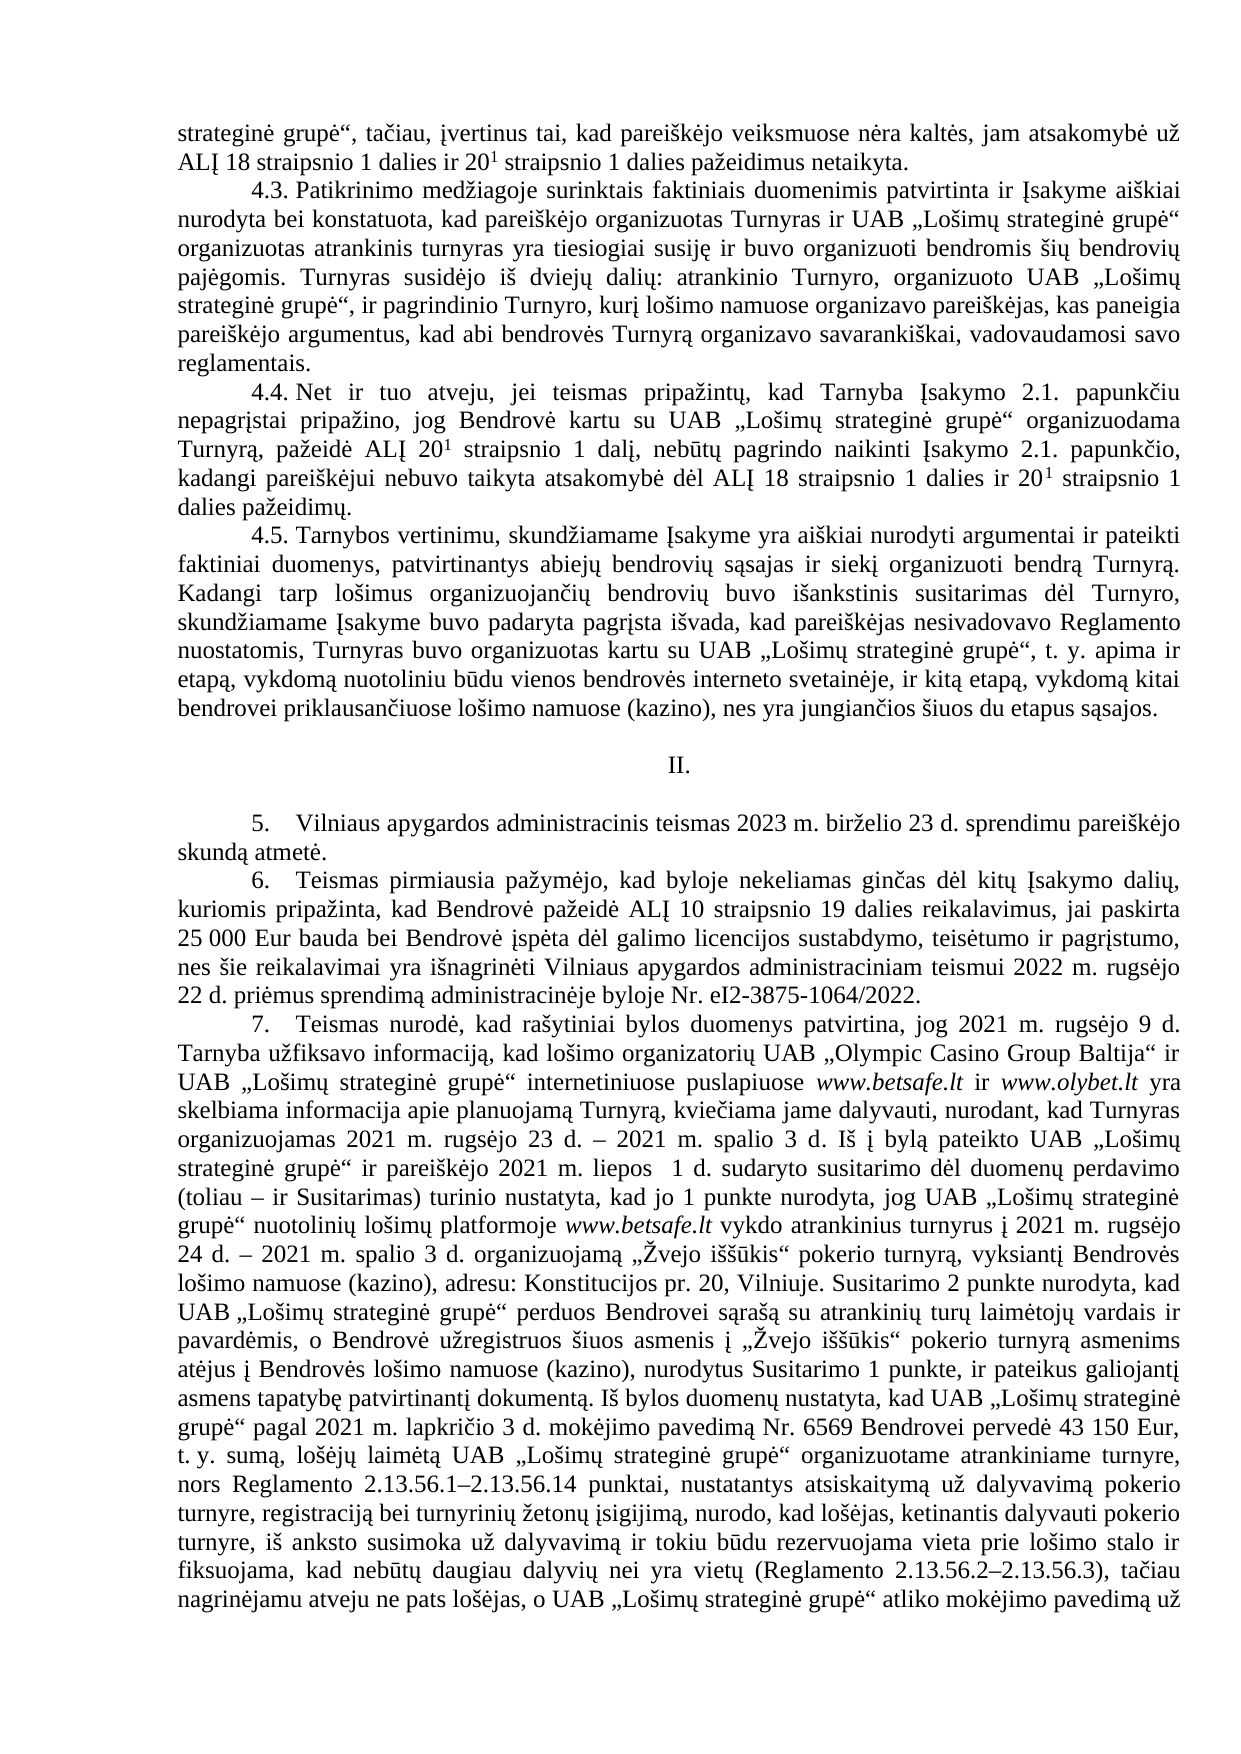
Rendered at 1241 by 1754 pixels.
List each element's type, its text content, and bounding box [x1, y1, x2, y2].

text 5. Vilniaus apygardos administracinis teismas 2023 m. birželio 23 d. sprendimu pareiškėjo skundą atmetė. [177, 808, 1181, 866]
text 4.5. Tarnybos vertinimu, skundžiamame Įsakyme yra aiškiai nurodyti argumentai ir pateikti faktiniai duomenys, patvirtinantys abiejų bendrovių sąsajas ir siekį organizuoti bendrą Turnyrą. Kadangi tarp lošimus organizuojančių bendrovių buvo išankstinis susitarimas dėl Turnyro, skundžiamame Įsakyme buvo padaryta pagrįsta išvada, kad pareiškėjas nesivadovavo Reglamento nuostatomis, Turnyras buvo organizuotas kartu su UAB „Lošimų strateginė grupė“, t. y. apima ir etapą, vykdomą nuotoliniu būdu vienos bendrovės interneto svetainėje, ir kitą etapą, vykdomą kitai bendrovei priklausančiuose lošimo namuose (kazino), nes yra jungiančios šiuos du etapus sąsajos. [177, 521, 1181, 722]
text 6. Teismas pirmiausia pažymėjo, kad byloje nekeliamas ginčas dėl kitų Įsakymo dalių, kuriomis pripažinta, kad Bendrovė pažeidė ALĮ 10 straipsnio 19 dalies reikalavimus, jai paskirta 25 000 Eur bauda bei Bendrovė įspėta dėl galimo licencijos sustabdymo, teisėtumo ir pagrįstumo, nes šie reikalavimai yra išnagrinėti Vilniaus apygardos administraciniam teismui 2022 m. rugsėjo 22 d. priėmus sprendimą administracinėje byloje Nr. eI2-3875-1064/2022. [177, 866, 1181, 1009]
text strateginė grupė“, tačiau, įvertinus tai, kad pareiškėjo veiksmuose nėra kaltės, jam atsakomybė už ALĮ 18 straipsnio 1 dalies ir 201 straipsnio 1 dalies pažeidimus netaikyta. [177, 118, 1181, 176]
text 4.3. Patikrinimo medžiagoje surinktais faktiniais duomenimis patvirtinta ir Įsakyme aiškiai nurodyta bei konstatuota, kad pareiškėjo organizuotas Turnyras ir UAB „Lošimų strateginė grupė“ organizuotas atrankinis turnyras yra tiesiogiai susiję ir buvo organizuoti bendromis šių bendrovių pajėgomis. Turnyras susidėjo iš dviejų dalių: atrankinio Turnyro, organizuoto UAB „Lošimų strateginė grupė“, ir pagrindinio Turnyro, kurį lošimo namuose organizavo pareiškėjas, kas paneigia pareiškėjo argumentus, kad abi bendrovės Turnyrą organizavo savarankiškai, vadovaudamosi savo reglamentais. [177, 176, 1181, 377]
text II. [177, 751, 1181, 779]
text 7. Teismas nurodė, kad rašytiniai bylos duomenys patvirtina, jog 2021 m. rugsėjo 9 d. Tarnyba užfiksavo informaciją, kad lošimo organizatorių UAB „Olympic Casino Group Baltija“ ir UAB „Lošimų strateginė grupė“ internetiniuose puslapiuose www.betsafe.lt ir www.olybet.lt yra skelbiama informacija apie planuojamą Turnyrą, kviečiama jame dalyvauti, nurodant, kad Turnyras organizuojamas 2021 m. rugsėjo 23 d. – 2021 m. spalio 3 d. Iš į bylą pateikto UAB „Lošimų strateginė grupė“ ir pareiškėjo 2021 m. liepos 1 d. sudaryto susitarimo dėl duomenų perdavimo (toliau – ir Susitarimas) turinio nustatyta, kad jo 1 punkte nurodyta, jog UAB „Lošimų strateginė grupė“ nuotolinių lošimų platformoje www.betsafe.lt vykdo atrankinius turnyrus į 2021 m. rugsėjo 24 d. – 2021 m. spalio 3 d. organizuojamą „Žvejo iššūkis“ pokerio turnyrą, vyksiantį Bendrovės lošimo namuose (kazino), adresu: Konstitucijos pr. 20, Vilniuje. Susitarimo 2 punkte nurodyta, kad UAB „Lošimų strateginė grupė“ perduos Bendrovei sąrašą su atrankinių turų laimėtojų vardais ir pavardėmis, o Bendrovė užregistruos šiuos asmenis į „Žvejo iššūkis“ pokerio turnyrą asmenims atėjus į Bendrovės lošimo namuose (kazino), nurodytus Susitarimo 1 punkte, ir pateikus galiojantį asmens tapatybę patvirtinantį dokumentą. Iš bylos duomenų nustatyta, kad UAB „Lošimų strateginė grupė“ pagal 2021 m. lapkričio 3 d. mokėjimo pavedimą Nr. 6569 Bendrovei pervedė 43 150 Eur, t. y. sumą, lošėjų laimėtą UAB „Lošimų strateginė grupė“ organizuotame atrankiniame turnyre, nors Reglamento 2.13.56.1–2.13.56.14 punktai, nustatantys atsiskaitymą už dalyvavimą pokerio turnyre, registraciją bei turnyrinių žetonų įsigijimą, nurodo, kad lošėjas, ketinantis dalyvauti pokerio turnyre, iš anksto susimoka už dalyvavimą ir tokiu būdu rezervuojama vieta prie lošimo stalo ir fiksuojama, kad nebūtų daugiau dalyvių nei yra vietų (Reglamento 2.13.56.2–2.13.56.3), tačiau nagrinėjamu atveju ne pats lošėjas, o UAB „Lošimų strateginė grupė“ atliko mokėjimo pavedimą už [177, 1009, 1181, 1613]
text 4.4. Net ir tuo atveju, jei teismas pripažintų, kad Tarnyba Įsakymo 2.1. papunkčiu nepagrįstai pripažino, jog Bendrovė kartu su UAB „Lošimų strateginė grupė“ organizuodama Turnyrą, pažeidė ALĮ 201 straipsnio 1 dalį, nebūtų pagrindo naikinti Įsakymo 2.1. papunkčio, kadangi pareiškėjui nebuvo taikyta atsakomybė dėl ALĮ 18 straipsnio 1 dalies ir 201 straipsnio 1 dalies pažeidimų. [177, 377, 1181, 521]
